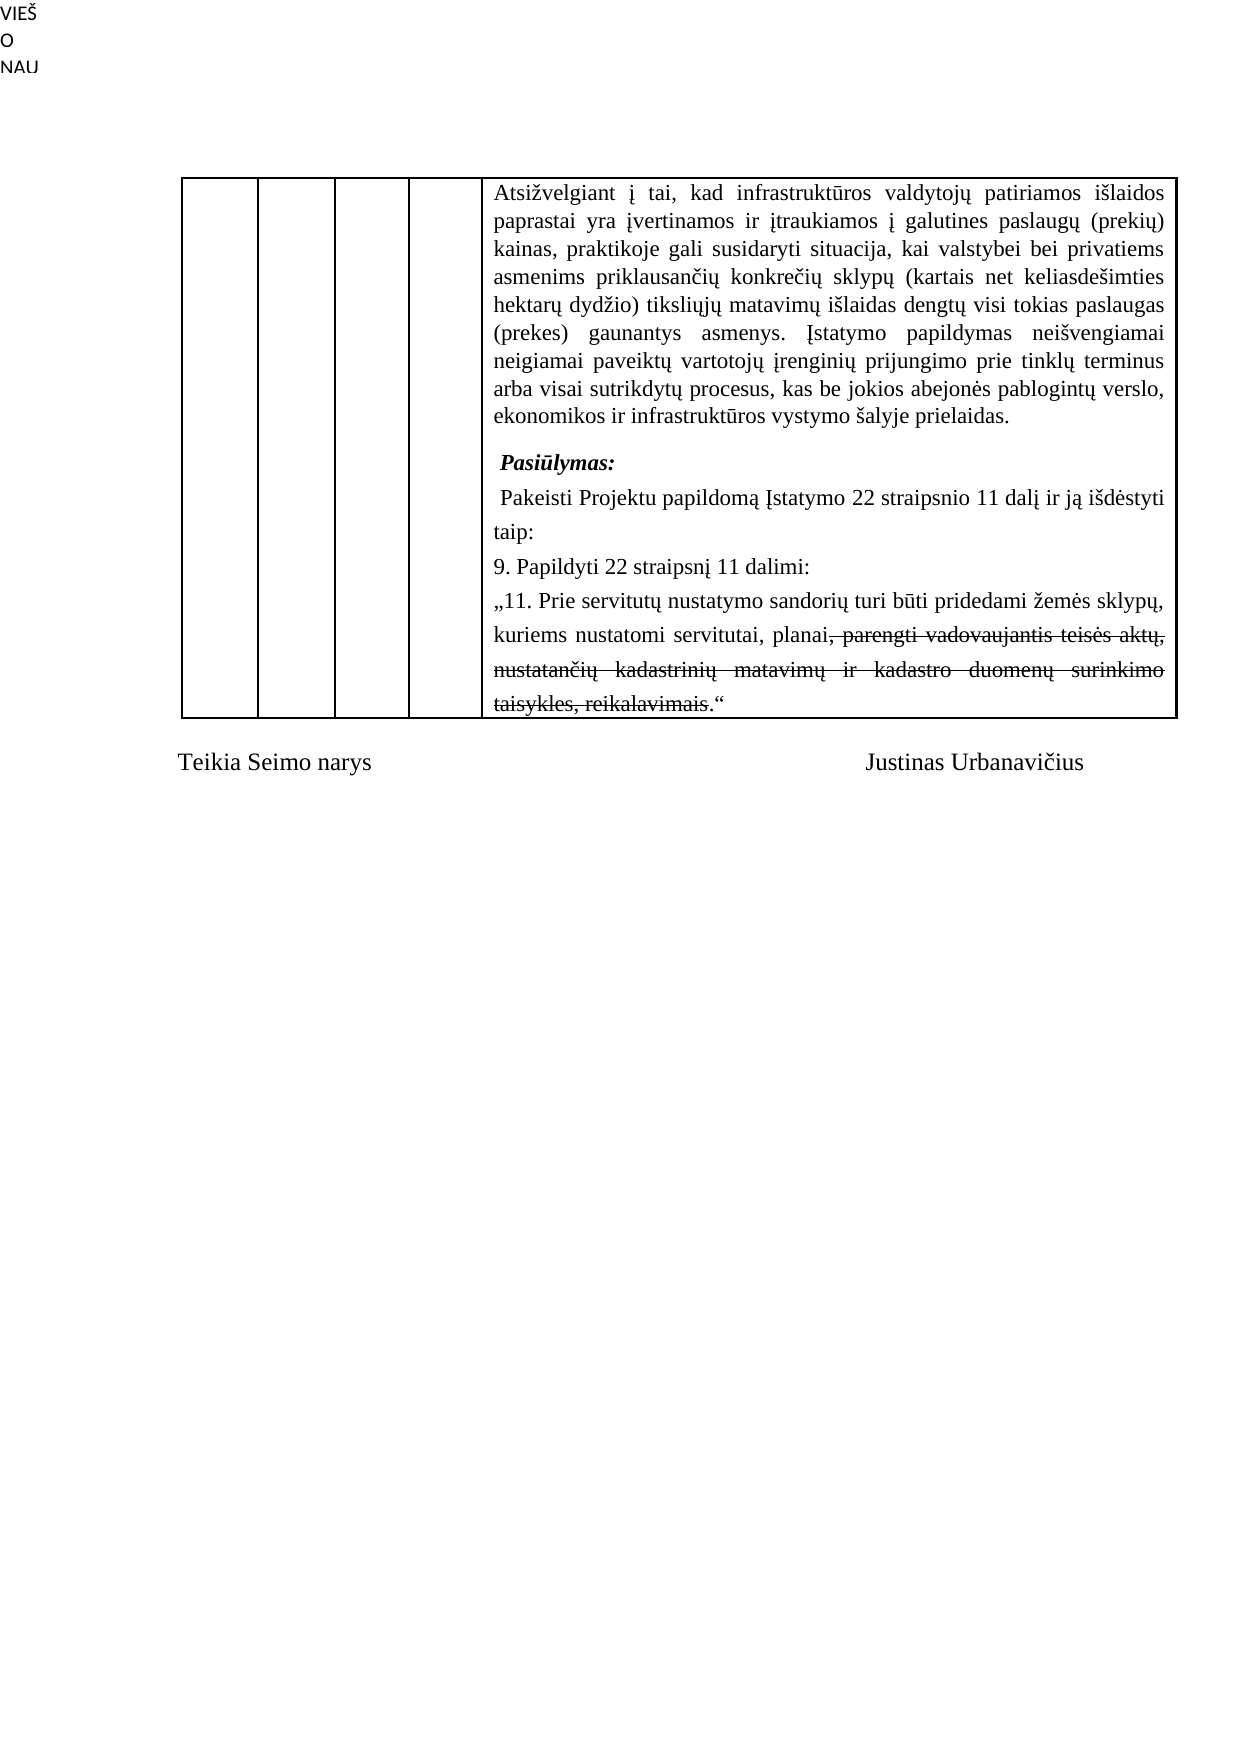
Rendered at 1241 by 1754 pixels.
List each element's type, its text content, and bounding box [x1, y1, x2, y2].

table_cell [410, 179, 481, 717]
text Teikia Seimo narys Justinas Urbanavičius [177, 747, 1181, 776]
table_cell [259, 179, 334, 717]
table_cell [336, 179, 408, 717]
table_cell [183, 179, 257, 717]
table_cell Atsižvelgiant į tai, kad infrastruktūros valdytojų patiriamos išlaidos paprastai yra įvertinamos ir įtraukiamos į galutines paslaugų (prekių) kainas, praktikoje gali susidaryti situacija, kai valstybei bei privatiems asmenims priklausančių konkrečių sklypų (kartais net keliasdešimties hektarų dydžio) tiksliųjų matavimų išlaidas dengtų visi tokias paslaugas (prekes) gaunantys asmenys. Įstatymo papildymas neišvengiamai neigiamai paveiktų vartotojų įrenginių prijungimo prie tinklų terminus arba visai sutrikdytų procesus, kas be jokios abejonės pablogintų verslo, ekonomikos ir infrastruktūros vystymo šalyje prielaidas. Pasiūlymas: Pakeisti Projektu papildomą Įstatymo 22 straipsnio 11 dalį ir ją išdėstyti taip: 9. Papildyti 22 straipsnį 11 dalimi: „11. Prie servitutų nustatymo sandorių turi būti pridedami žemės sklypų, kuriems nustatomi servitutai, planai, parengti vadovaujantis teisės aktų, nustatančių kadastrinių matavimų ir kadastro duomenų surinkimo taisykles, reikalavimais.“ [483, 179, 1175, 717]
